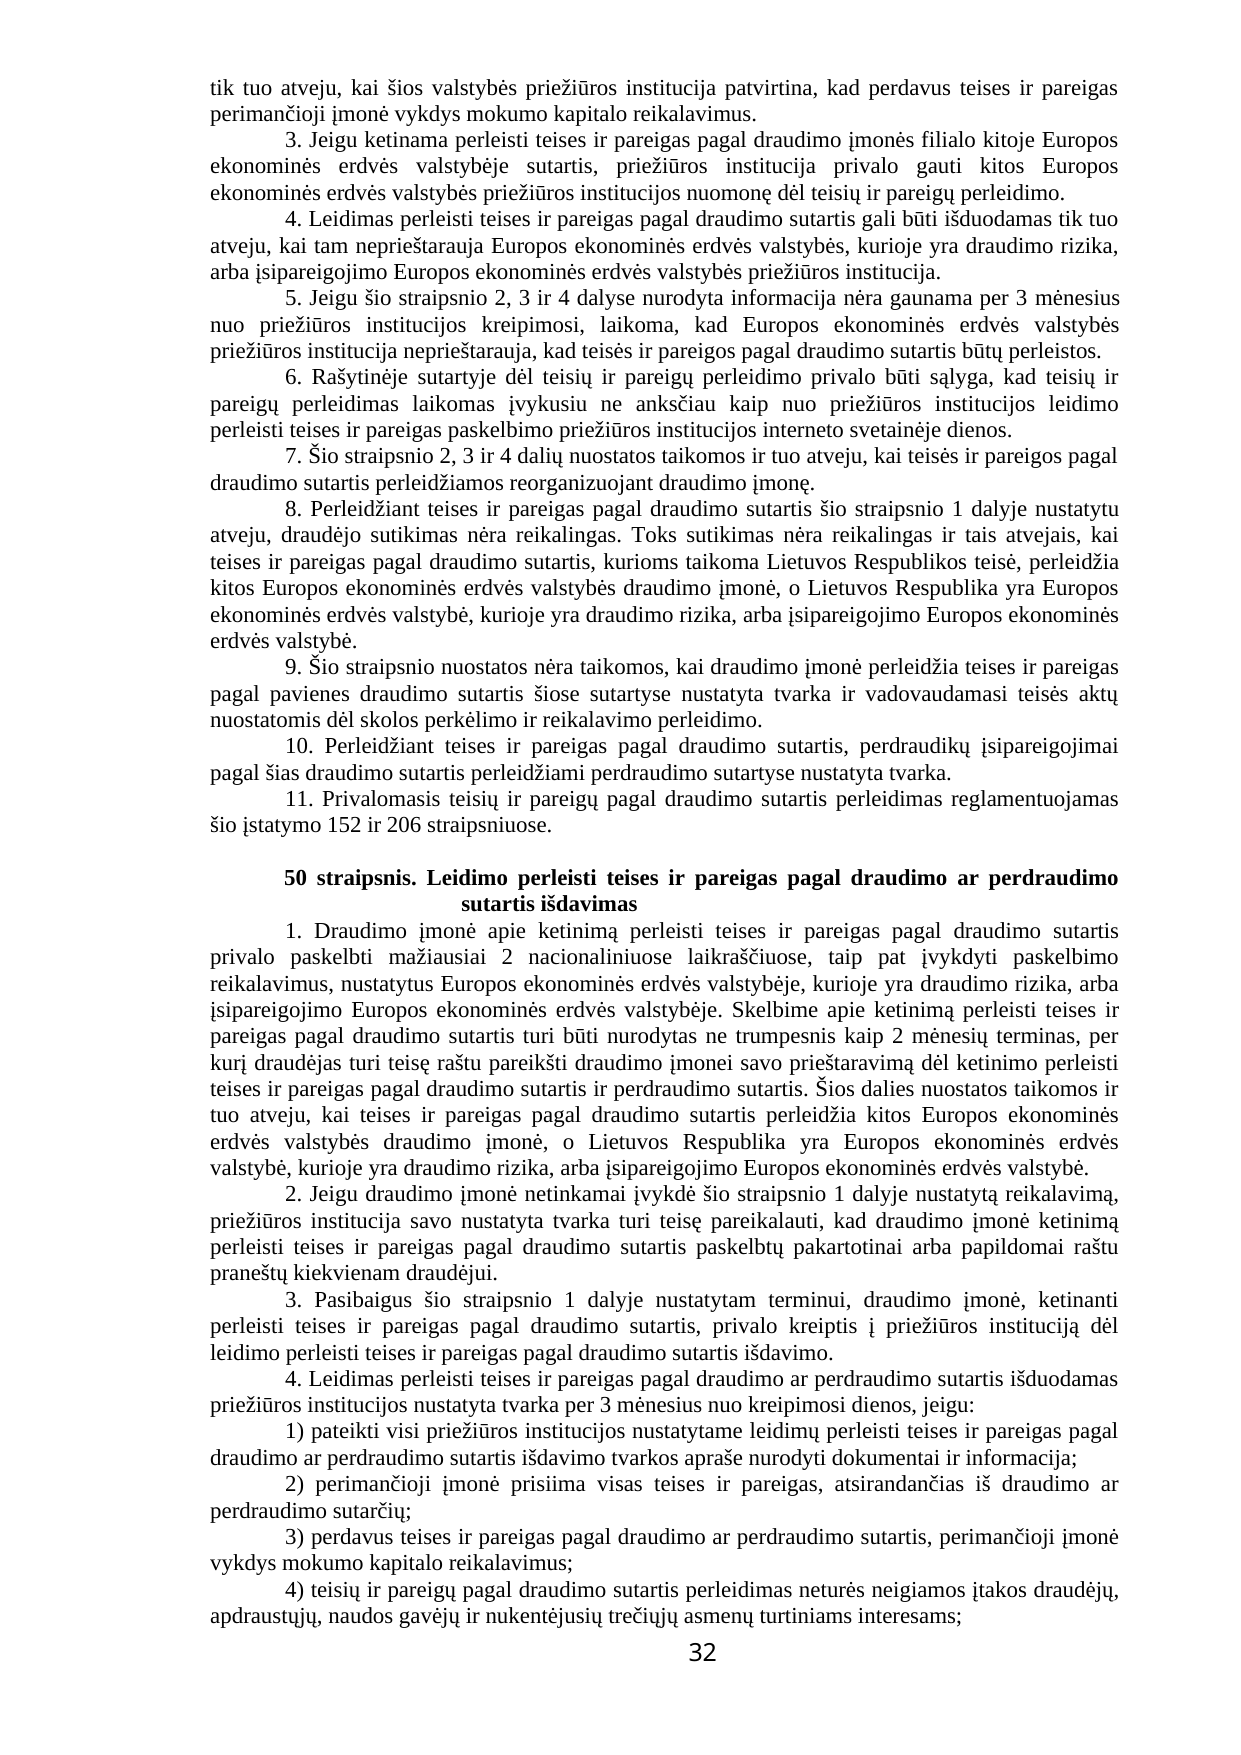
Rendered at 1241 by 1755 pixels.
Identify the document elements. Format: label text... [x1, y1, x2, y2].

text 7. Šio straipsnio 2, 3 ir 4 dalių nuostatos taikomos ir tuo atveju, kai teisės ir pareigos pagal draudimo sutartis perleidžiamos reorganizuojant draudimo įmonę. [210, 442, 1120, 495]
text 1) pateikti visi priežiūros institucijos nustatytame leidimų perleisti teises ir pareigas pagal draudimo ar perdraudimo sutartis išdavimo tvarkos apraše nurodyti dokumentai ir informacija; [210, 1418, 1120, 1470]
text 3. Jeigu ketinama perleisti teises ir pareigas pagal draudimo įmonės filialo kitoje Europos ekonominės erdvės valstybėje sutartis, priežiūros institucija privalo gauti kitos Europos ekonominės erdvės valstybės priežiūros institucijos nuomonę dėl teisių ir pareigų perleidimo. [210, 126, 1120, 205]
text 1. Draudimo įmonė apie ketinimą perleisti teises ir pareigas pagal draudimo sutartis privalo paskelbti mažiausiai 2 nacionaliniuose laikraščiuose, taip pat įvykdyti paskelbimo reikalavimus, nustatytus Europos ekonominės erdvės valstybėje, kurioje yra draudimo rizika, arba įsipareigojimo Europos ekonominės erdvės valstybėje. Skelbime apie ketinimą perleisti teises ir pareigas pagal draudimo sutartis turi būti nurodytas ne trumpesnis kaip 2 mėnesių terminas, per kurį draudėjas turi teisę raštu pareikšti draudimo įmonei savo prieštaravimą dėl ketinimo perleisti teises ir pareigas pagal draudimo sutartis ir perdraudimo sutartis. Šios dalies nuostatos taikomos ir tuo atveju, kai teises ir pareigas pagal draudimo sutartis perleidžia kitos Europos ekonominės erdvės valstybės draudimo įmonė, o Lietuvos Respublika yra Europos ekonominės erdvės valstybė, kurioje yra draudimo rizika, arba įsipareigojimo Europos ekonominės erdvės valstybė. [210, 917, 1120, 1180]
text 11. Privalomasis teisių ir pareigų pagal draudimo sutartis perleidimas reglamentuojamas šio įstatymo 152 ir 206 straipsniuose. [210, 785, 1120, 838]
text 9. Šio straipsnio nuostatos nėra taikomos, kai draudimo įmonė perleidžia teises ir pareigas pagal pavienes draudimo sutartis šiose sutartyse nustatyta tvarka ir vadovaudamasi teisės aktų nuostatomis dėl skolos perkėlimo ir reikalavimo perleidimo. [210, 653, 1120, 732]
text 4. Leidimas perleisti teises ir pareigas pagal draudimo ar perdraudimo sutartis išduodamas priežiūros institucijos nustatyta tvarka per 3 mėnesius nuo kreipimosi dienos, jeigu: [210, 1365, 1120, 1418]
text 4. Leidimas perleisti teises ir pareigas pagal draudimo sutartis gali būti išduodamas tik tuo atveju, kai tam neprieštarauja Europos ekonominės erdvės valstybės, kurioje yra draudimo rizika, arba įsipareigojimo Europos ekonominės erdvės valstybės priežiūros institucija. [210, 205, 1120, 284]
text 10. Perleidžiant teises ir pareigas pagal draudimo sutartis, perdraudikų įsipareigojimai pagal šias draudimo sutartis perleidžiami perdraudimo sutartyse nustatyta tvarka. [210, 732, 1120, 785]
text 50 straipsnis. Leidimo perleisti teises ir pareigas pagal draudimo ar perdraudimo sutartis išdavimas [284, 864, 1120, 917]
text 5. Jeigu šio straipsnio 2, 3 ir 4 dalyse nurodyta informacija nėra gaunama per 3 mėnesius nuo priežiūros institucijos kreipimosi, laikoma, kad Europos ekonominės erdvės valstybės priežiūros institucija neprieštarauja, kad teisės ir pareigos pagal draudimo sutartis būtų perleistos. [210, 284, 1120, 363]
text 4) teisių ir pareigų pagal draudimo sutartis perleidimas neturės neigiamos įtakos draudėjų, apdraustųjų, naudos gavėjų ir nukentėjusių trečiųjų asmenų turtiniams interesams; [210, 1576, 1120, 1628]
text tik tuo atveju, kai šios valstybės priežiūros institucija patvirtina, kad perdavus teises ir pareigas perimančioji įmonė vykdys mokumo kapitalo reikalavimus. [210, 73, 1120, 126]
text 2. Jeigu draudimo įmonė netinkamai įvykdė šio straipsnio 1 dalyje nustatytą reikalavimą, priežiūros institucija savo nustatyta tvarka turi teisę pareikalauti, kad draudimo įmonė ketinimą perleisti teises ir pareigas pagal draudimo sutartis paskelbtų pakartotinai arba papildomai raštu praneštų kiekvienam draudėjui. [210, 1180, 1120, 1286]
text 6. Rašytinėje sutartyje dėl teisių ir pareigų perleidimo privalo būti sąlyga, kad teisių ir pareigų perleidimas laikomas įvykusiu ne anksčiau kaip nuo priežiūros institucijos leidimo perleisti teises ir pareigas paskelbimo priežiūros institucijos interneto svetainėje dienos. [210, 363, 1120, 442]
text 8. Perleidžiant teises ir pareigas pagal draudimo sutartis šio straipsnio 1 dalyje nustatytu atveju, draudėjo sutikimas nėra reikalingas. Toks sutikimas nėra reikalingas ir tais atvejais, kai teises ir pareigas pagal draudimo sutartis, kurioms taikoma Lietuvos Respublikos teisė, perleidžia kitos Europos ekonominės erdvės valstybės draudimo įmonė, o Lietuvos Respublika yra Europos ekonominės erdvės valstybė, kurioje yra draudimo rizika, arba įsipareigojimo Europos ekonominės erdvės valstybė. [210, 495, 1120, 653]
text 3. Pasibaigus šio straipsnio 1 dalyje nustatytam terminui, draudimo įmonė, ketinanti perleisti teises ir pareigas pagal draudimo sutartis, privalo kreiptis į priežiūros instituciją dėl leidimo perleisti teises ir pareigas pagal draudimo sutartis išdavimo. [210, 1286, 1120, 1365]
text 3) perdavus teises ir pareigas pagal draudimo ar perdraudimo sutartis, perimančioji įmonė vykdys mokumo kapitalo reikalavimus; [210, 1523, 1120, 1576]
text 2) perimančioji įmonė prisiima visas teises ir pareigas, atsirandančias iš draudimo ar perdraudimo sutarčių; [210, 1470, 1120, 1523]
